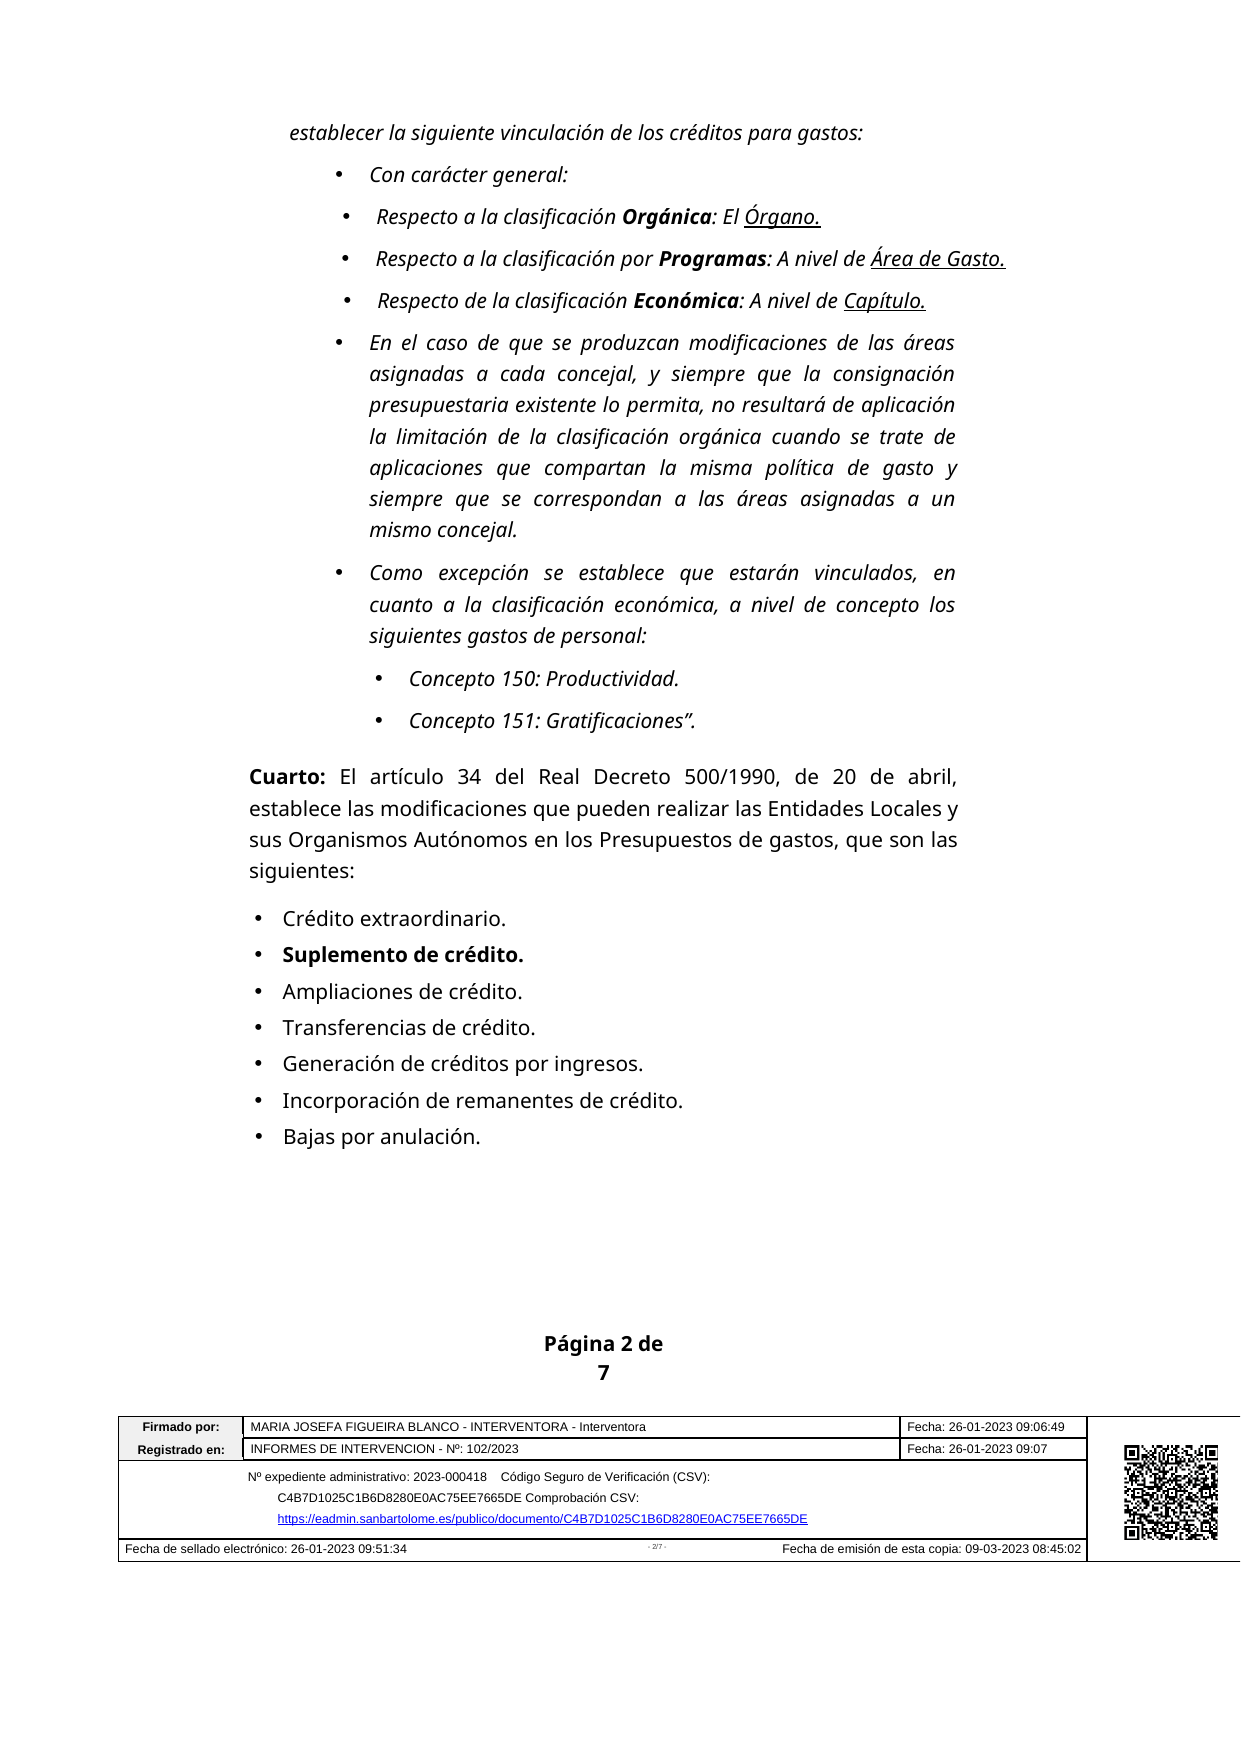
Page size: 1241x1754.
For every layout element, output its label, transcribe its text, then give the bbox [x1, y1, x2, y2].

table_header Firmado por: [119, 1417, 242, 1434]
table_cell Nº expediente administrativo: 2023-000418 Código Seguro de Verificación (CSV): C4B7D1025C1B6D8280E0AC75EE7665DE Comprobación CSV: https://eadmin.sanbartolome.es/publico/documento/C4B7D1025C1B6D8280E0AC75EE7665DE [119, 1461, 1086, 1538]
list Bajas por anulación. [255, 1122, 1122, 1150]
list Con carácter general: [335, 160, 1122, 189]
table_cell INFORMES DE INTERVENCION - Nº: 102/2023 [244, 1439, 899, 1459]
table_header MARIA JOSEFA FIGUEIRA BLANCO - INTERVENTORA - Interventora [244, 1417, 899, 1437]
list Crédito extraordinario. [254, 904, 1122, 932]
list Generación de créditos por ingresos. [254, 1049, 1122, 1078]
list Concepto 151: Gratificaciones”. [375, 706, 1122, 734]
list Transferencias de crédito. [254, 1013, 1122, 1041]
table_header Fecha: 26-01-2023 09:06:49 [901, 1417, 1086, 1437]
list Respecto a la clasificación por Programas: A nivel de Área de Gasto. [341, 244, 1122, 272]
list Suplemento de crédito. [254, 940, 1122, 969]
list En el caso de que se produzcan modificaciones de las áreas asignadas a cada concejal, y siempre que la consignación presupuestaria existente lo permita, no resultará de aplicación la limitación de la clasificación orgánica cuando se trate de aplicaciones que compartan la misma política de gasto y siempre que se correspondan a las áreas asignadas a un mismo concejal. [335, 328, 958, 544]
list Concepto 150: Productividad. [375, 664, 1122, 692]
text Cuarto: El artículo 34 del Real Decreto 500/1990, de 20 de abril, establece las modificaciones que pueden realizar las Entidades Locales y sus Organismos Autónomos en los Presupuestos de gastos, que son las siguientes: [249, 762, 959, 884]
list Respecto a la clasificación Orgánica: El Órgano. [342, 202, 1122, 231]
text Página 2 de 7 [537, 1329, 671, 1386]
list Ampliaciones de crédito. [254, 977, 1122, 1005]
text establecer la siguiente vinculación de los créditos para gastos: [289, 118, 959, 147]
table_cell Fecha: 26-01-2023 09:07 [901, 1439, 1086, 1459]
list Respecto de la clasificación Económica: A nivel de Capítulo. [343, 286, 1122, 314]
table_header [1088, 1417, 1240, 1561]
list Incorporación de remanentes de crédito. [254, 1086, 1122, 1114]
table_cell Fecha de sellado electrónico: 26-01-2023 09:51:34 - 2/7 - Fecha de emisión de esta copia: 09-03-2023 08:45:02 [119, 1540, 1086, 1561]
list Como excepción se establece que estarán vinculados, en cuanto a la clasificación económica, a nivel de concepto los siguientes gastos de personal: [335, 558, 959, 649]
table_cell Registrado en: [119, 1441, 242, 1457]
